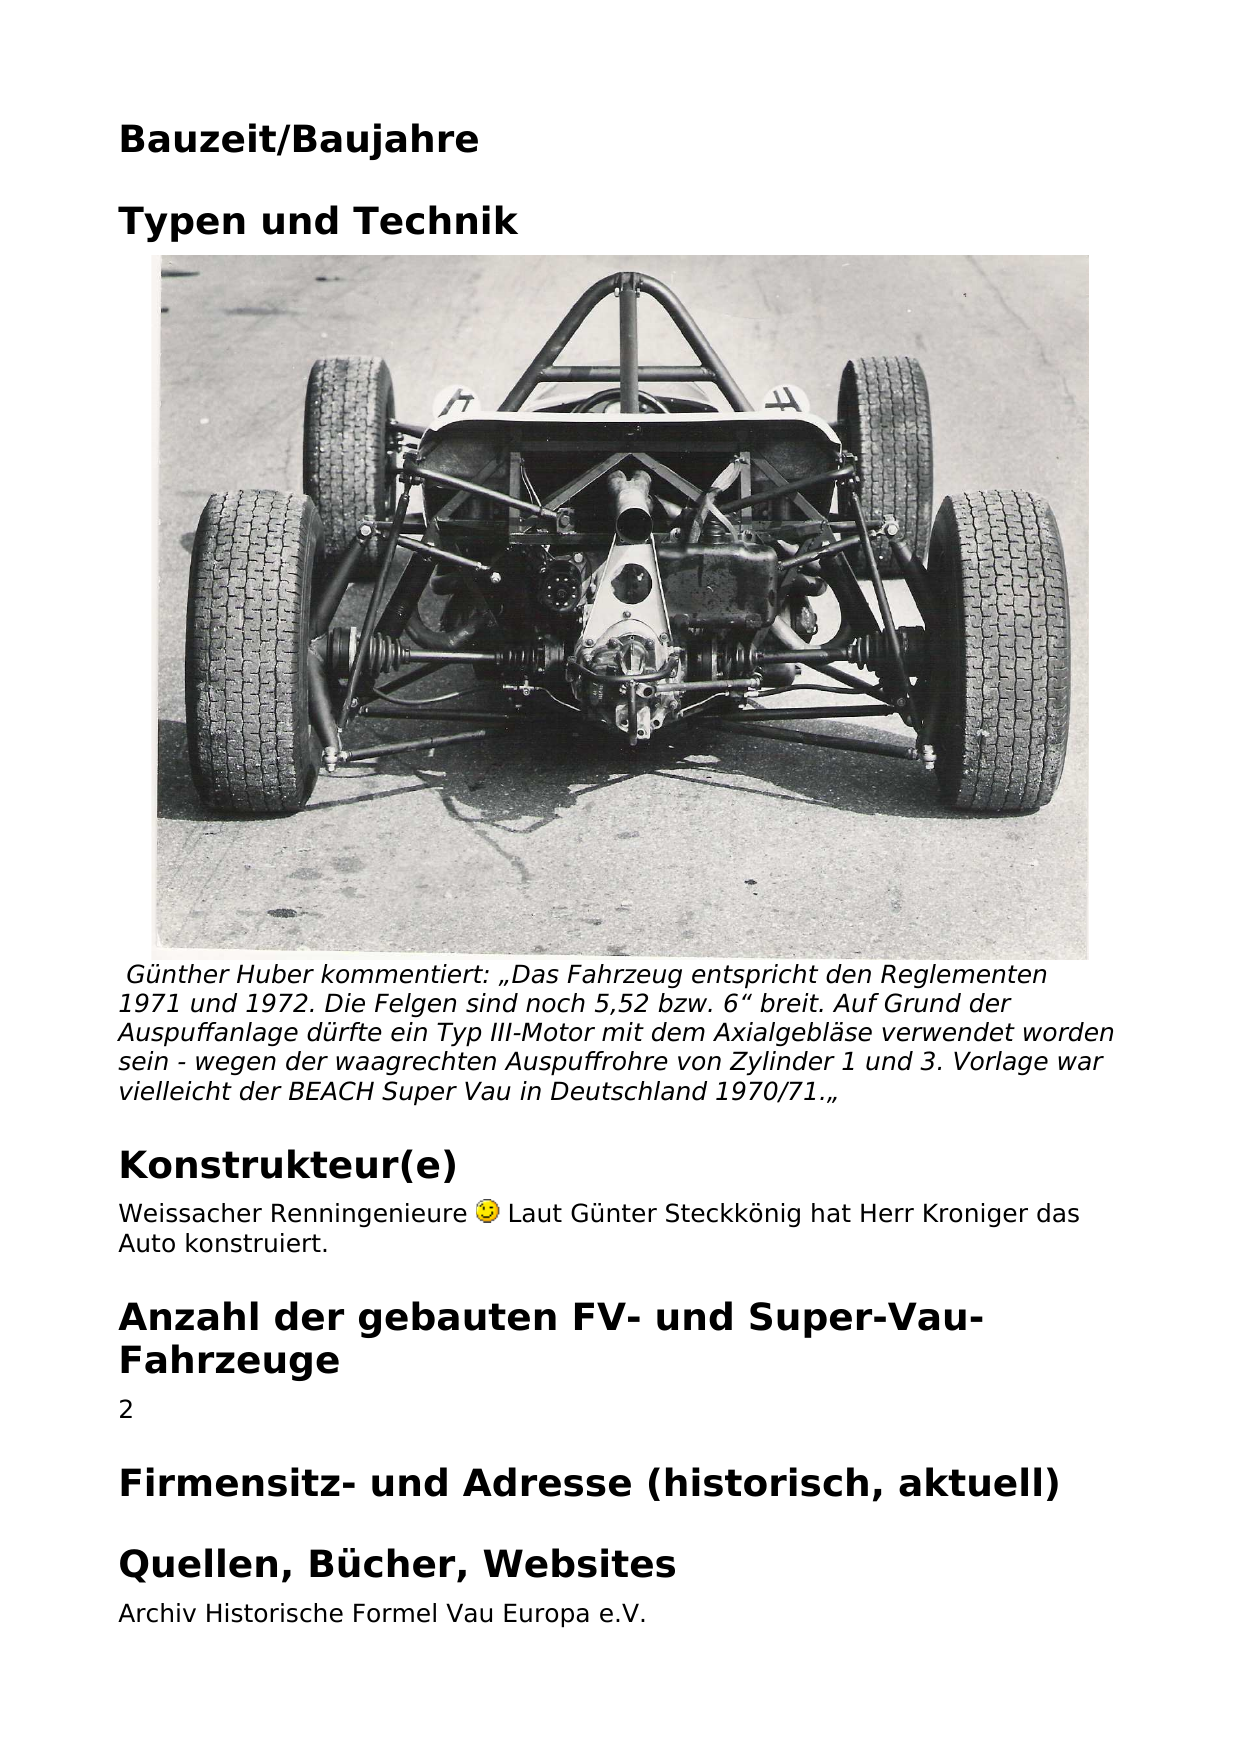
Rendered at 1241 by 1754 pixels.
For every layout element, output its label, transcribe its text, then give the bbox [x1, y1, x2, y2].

picture [476, 1199, 500, 1223]
subtitle Firmensitz- und Adresse (historisch, aktuell) [118, 1462, 1122, 1506]
subtitle Konstrukteur(e) [118, 1143, 1122, 1187]
text Archiv Historische Formel Vau Europa e.V. [118, 1599, 1122, 1628]
subtitle Bauzeit/Baujahre [118, 118, 1122, 162]
subtitle Typen und Technik [118, 199, 1122, 243]
picture [151, 255, 1089, 960]
subtitle Anzahl der gebauten FV- und Super-Vau-Fahrzeuge [118, 1296, 1122, 1383]
text Günther Huber kommentiert: „Das Fahrzeug entspricht den Reglementen 1971 und 1972. Die Felgen sind noch 5,52 bzw. 6“ breit. Auf Grund der Auspuffanlage dürfte ein Typ III-Motor mit dem Axialgebläse verwendet worden sein - wegen der waagrechten Auspuffrohre von Zylinder 1 und 3. Vorlage war vielleicht der BEACH Super Vau in Deutschland 1970/71.„ [118, 255, 1122, 1106]
text 2 [118, 1395, 1122, 1424]
subtitle Quellen, Bücher, Websites [118, 1543, 1122, 1587]
text Weissacher Renningenieure Laut Günter Steckkönig hat Herr Kroniger das Auto konstruiert. [118, 1199, 1122, 1258]
